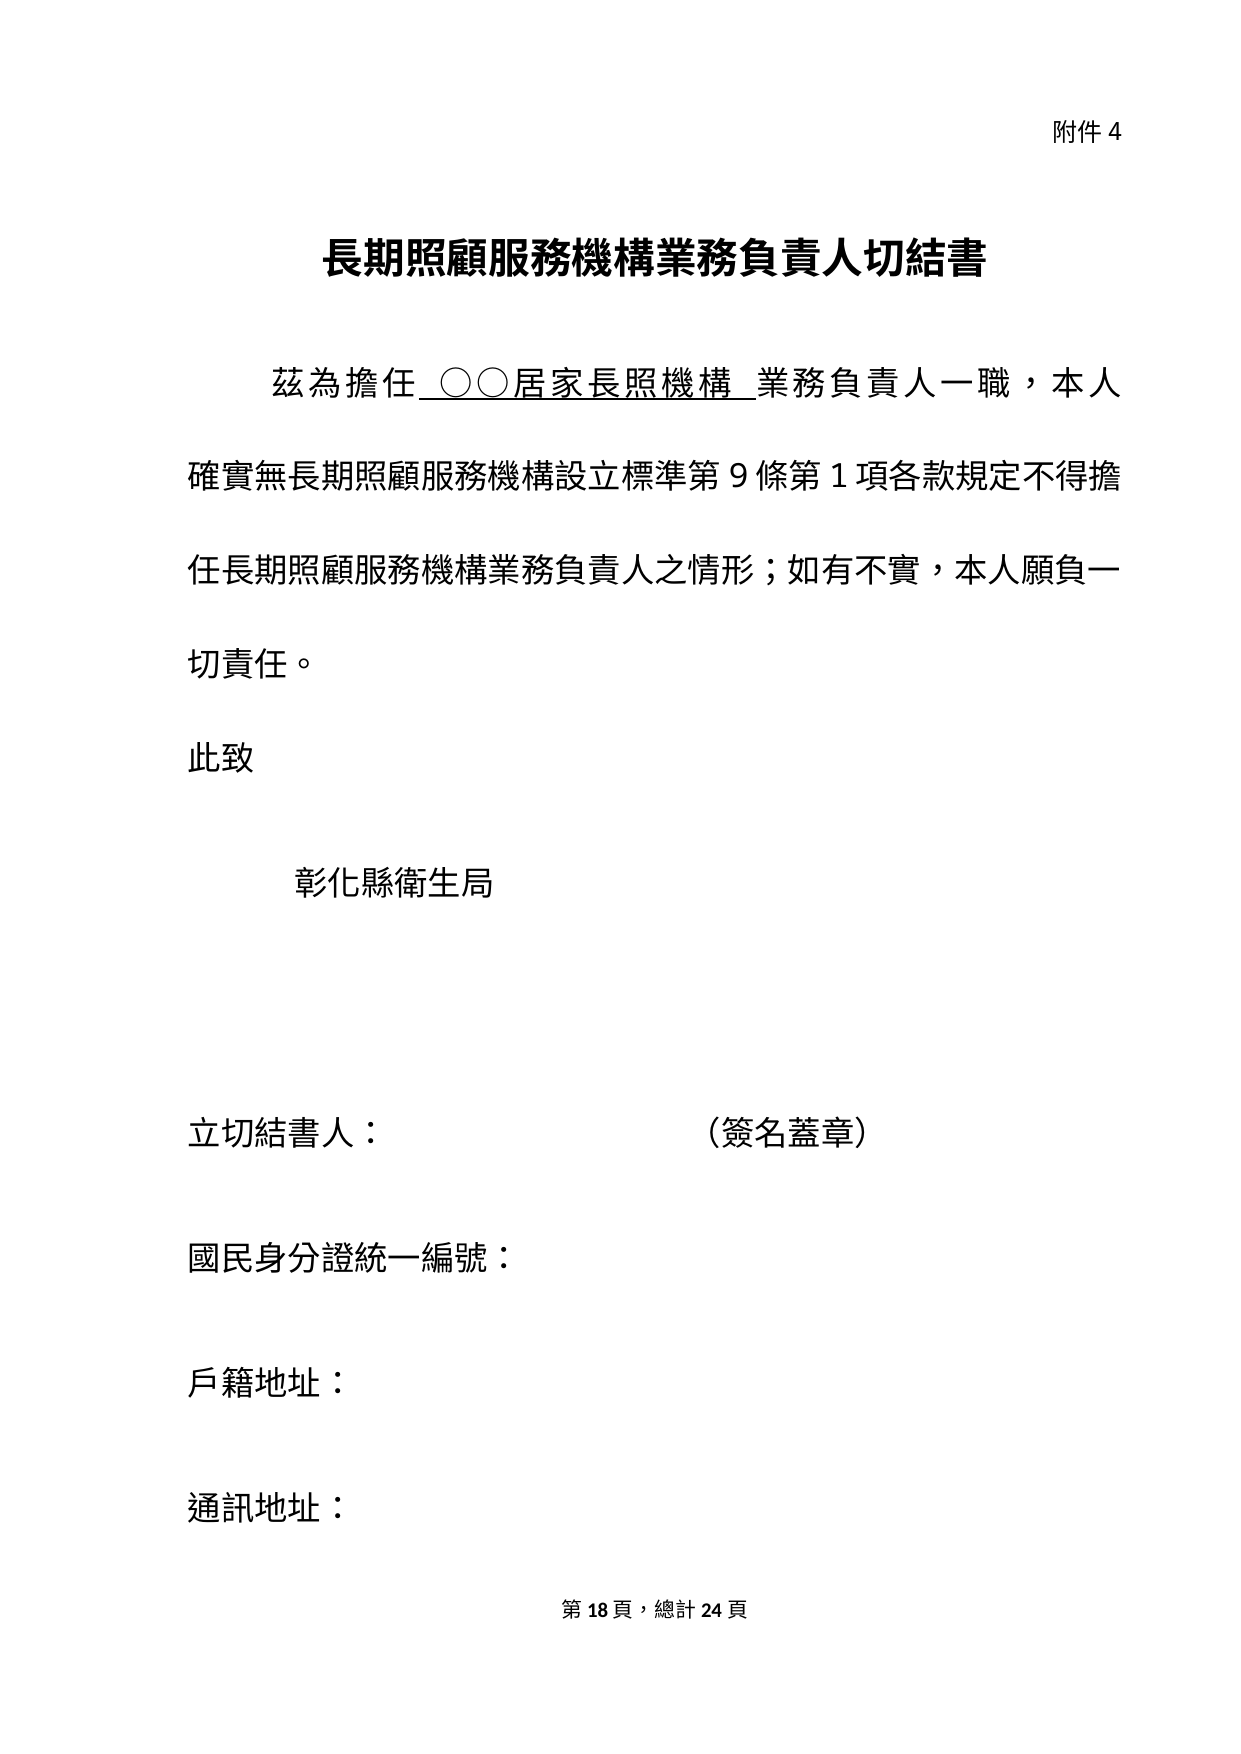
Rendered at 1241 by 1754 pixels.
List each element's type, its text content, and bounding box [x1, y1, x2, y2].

text 戶籍地址： [187, 1339, 1122, 1401]
text 附件4 [187, 89, 1122, 151]
text 彰化縣衛生局 [254, 839, 1122, 901]
text 此致 [187, 714, 1122, 776]
text 國民身分證統一編號： [187, 1214, 1122, 1276]
text 立切結書人： （簽名蓋章） [187, 1089, 1122, 1151]
text 茲為擔任 ○○居家長照機構 業務負責人一職，本人 確實無長期照顧服務機構設立標準第9條第1項各款規定不得擔任長期照顧服務機構業務負責人之情形；如有不實，本人願負一切責任。 [187, 339, 1122, 682]
text 長期照顧服務機構業務負責人切結書 [187, 214, 1122, 276]
text 通訊地址： [187, 1464, 1122, 1526]
